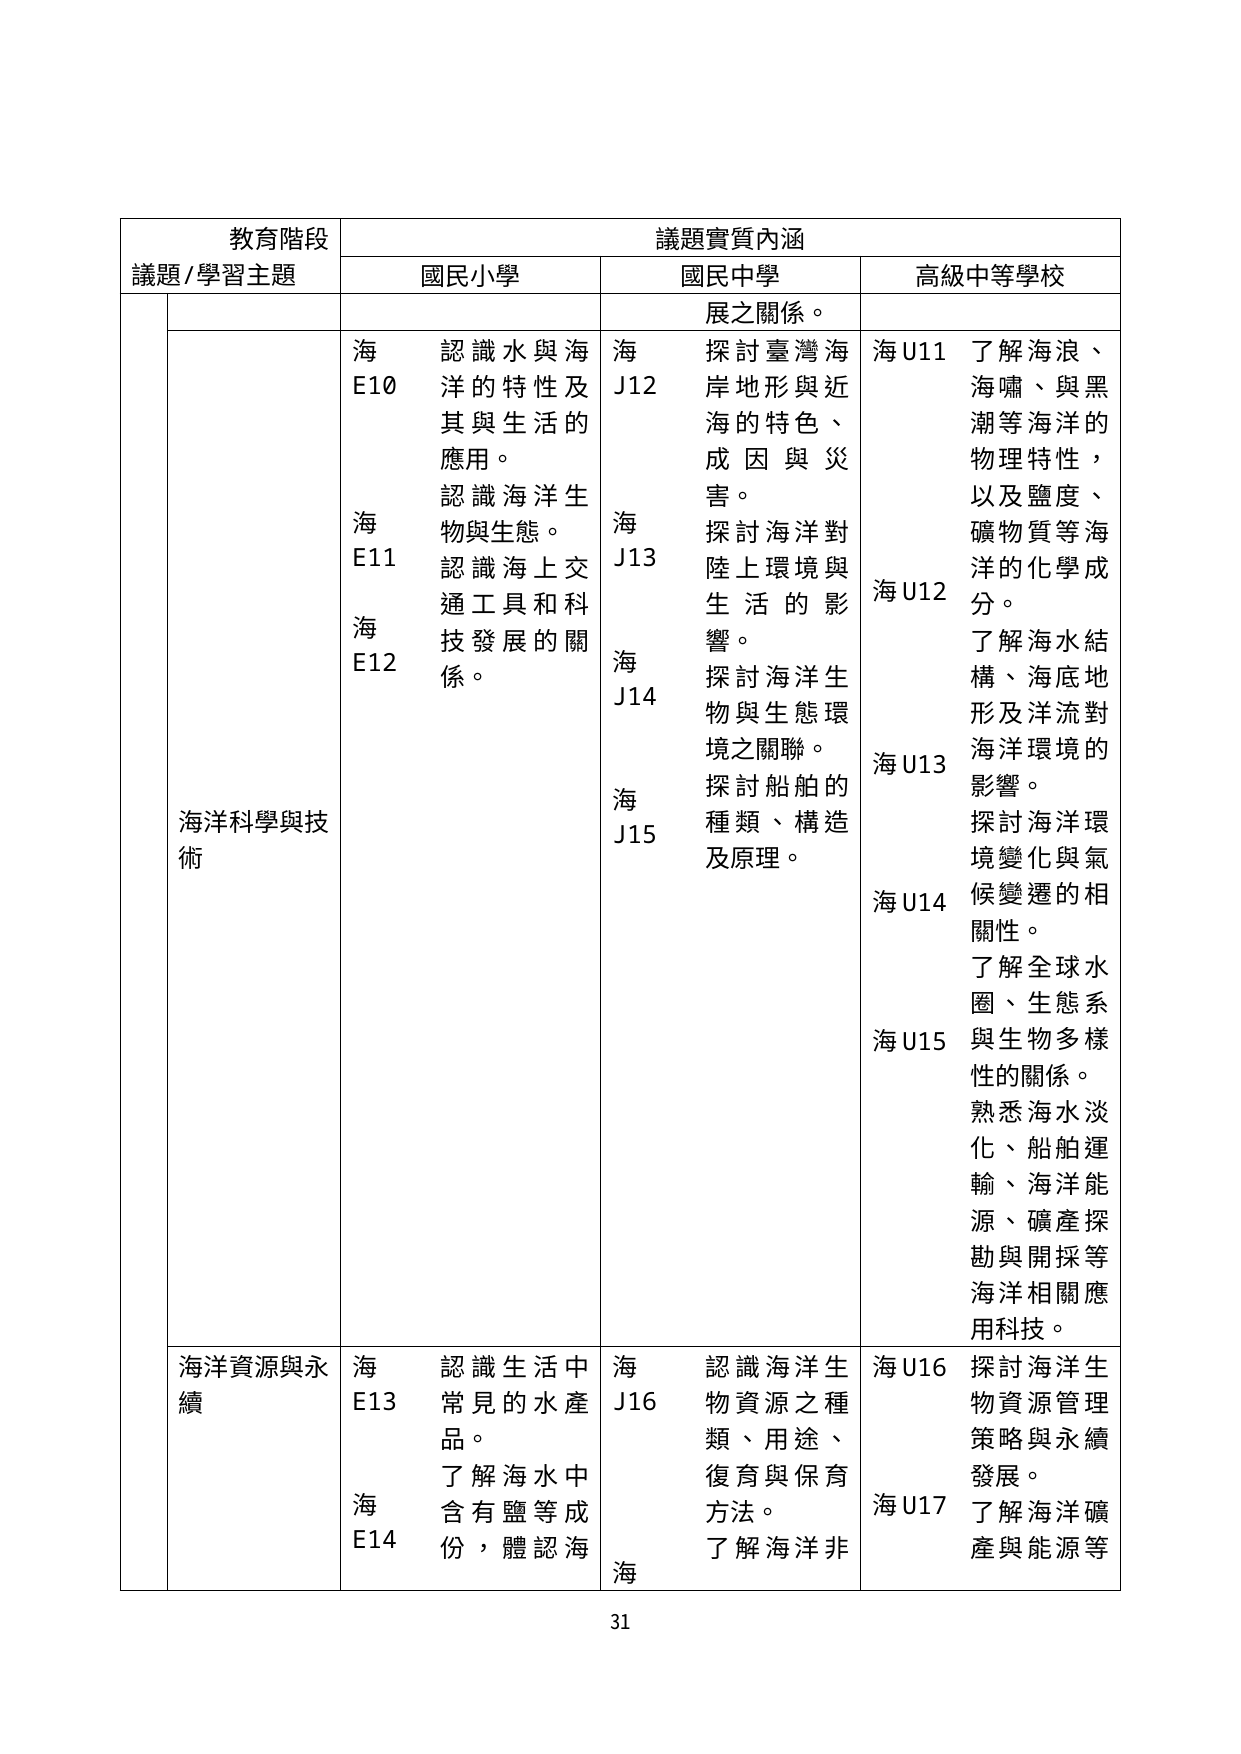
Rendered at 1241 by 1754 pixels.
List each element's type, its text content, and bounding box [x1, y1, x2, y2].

table_cell 海U11 海U12 海U13 海U14 海U15 [861, 331, 959, 1346]
table_cell 海J12 海J13 海J14 海J15 [601, 331, 694, 1346]
table_cell [959, 294, 1120, 330]
table_cell 海E10 海E11 海E12 [341, 331, 429, 1346]
table_cell [601, 294, 694, 330]
table_cell 海E13 海E14 [341, 1347, 429, 1590]
table_cell 國民中學 [601, 257, 860, 293]
table_cell 展之關係。 [694, 294, 860, 330]
table_cell 探討海洋生物資源管理策略與永續發展。 了解海洋礦產與能源等 [959, 1347, 1120, 1590]
table_cell 認識水與海洋的特性及其與生活的應用。 認識海洋生物與生態。 認識海上交通工具和科技發展的關係。 [429, 331, 600, 1346]
table_cell 高級中等學校 [861, 257, 1120, 293]
table_cell 探討臺灣海岸地形與近海的特色、成因與災害。 探討海洋對陸上環境與生活的影響。 探討海洋生物與生態環境之關聯。 探討船舶的種類、構造及原理。 [694, 331, 860, 1346]
table_cell [861, 294, 959, 330]
table_header 教育階段 議題/學習主題 [121, 219, 340, 293]
table_cell 海U16 海U17 [861, 1347, 959, 1590]
table_cell 認識海洋生物資源之種類、用途、復育與保育方法。 了解海洋非 [694, 1347, 860, 1590]
table_cell 認識生活中常見的水產品。 了解海水中含有鹽等成份，體認海 [429, 1347, 600, 1590]
table_cell 國民小學 [341, 257, 600, 293]
table_cell 海J16 海 [601, 1347, 694, 1590]
table_cell [121, 294, 167, 1590]
table_cell [168, 294, 340, 330]
table_cell 了解海浪、海嘯、與黑潮等海洋的物理特性，以及鹽度、礦物質等海洋的化學成分。 了解海水結構、海底地形及洋流對海洋環境的影響。 探討海洋環境變化與氣候變遷的相關性。 了解全球水圈、生態系與生物多樣性的關係。 熟悉海水淡化、船舶運輸、海洋能源、礦產探勘與開採等海洋相關應用科技。 [959, 331, 1120, 1346]
table_cell 海洋資源與永續 [168, 1347, 340, 1590]
table_cell [341, 294, 429, 330]
table_header 議題實質內涵 [341, 219, 1120, 256]
table_cell 海洋科學與技術 [168, 331, 340, 1346]
table_cell [429, 294, 600, 330]
